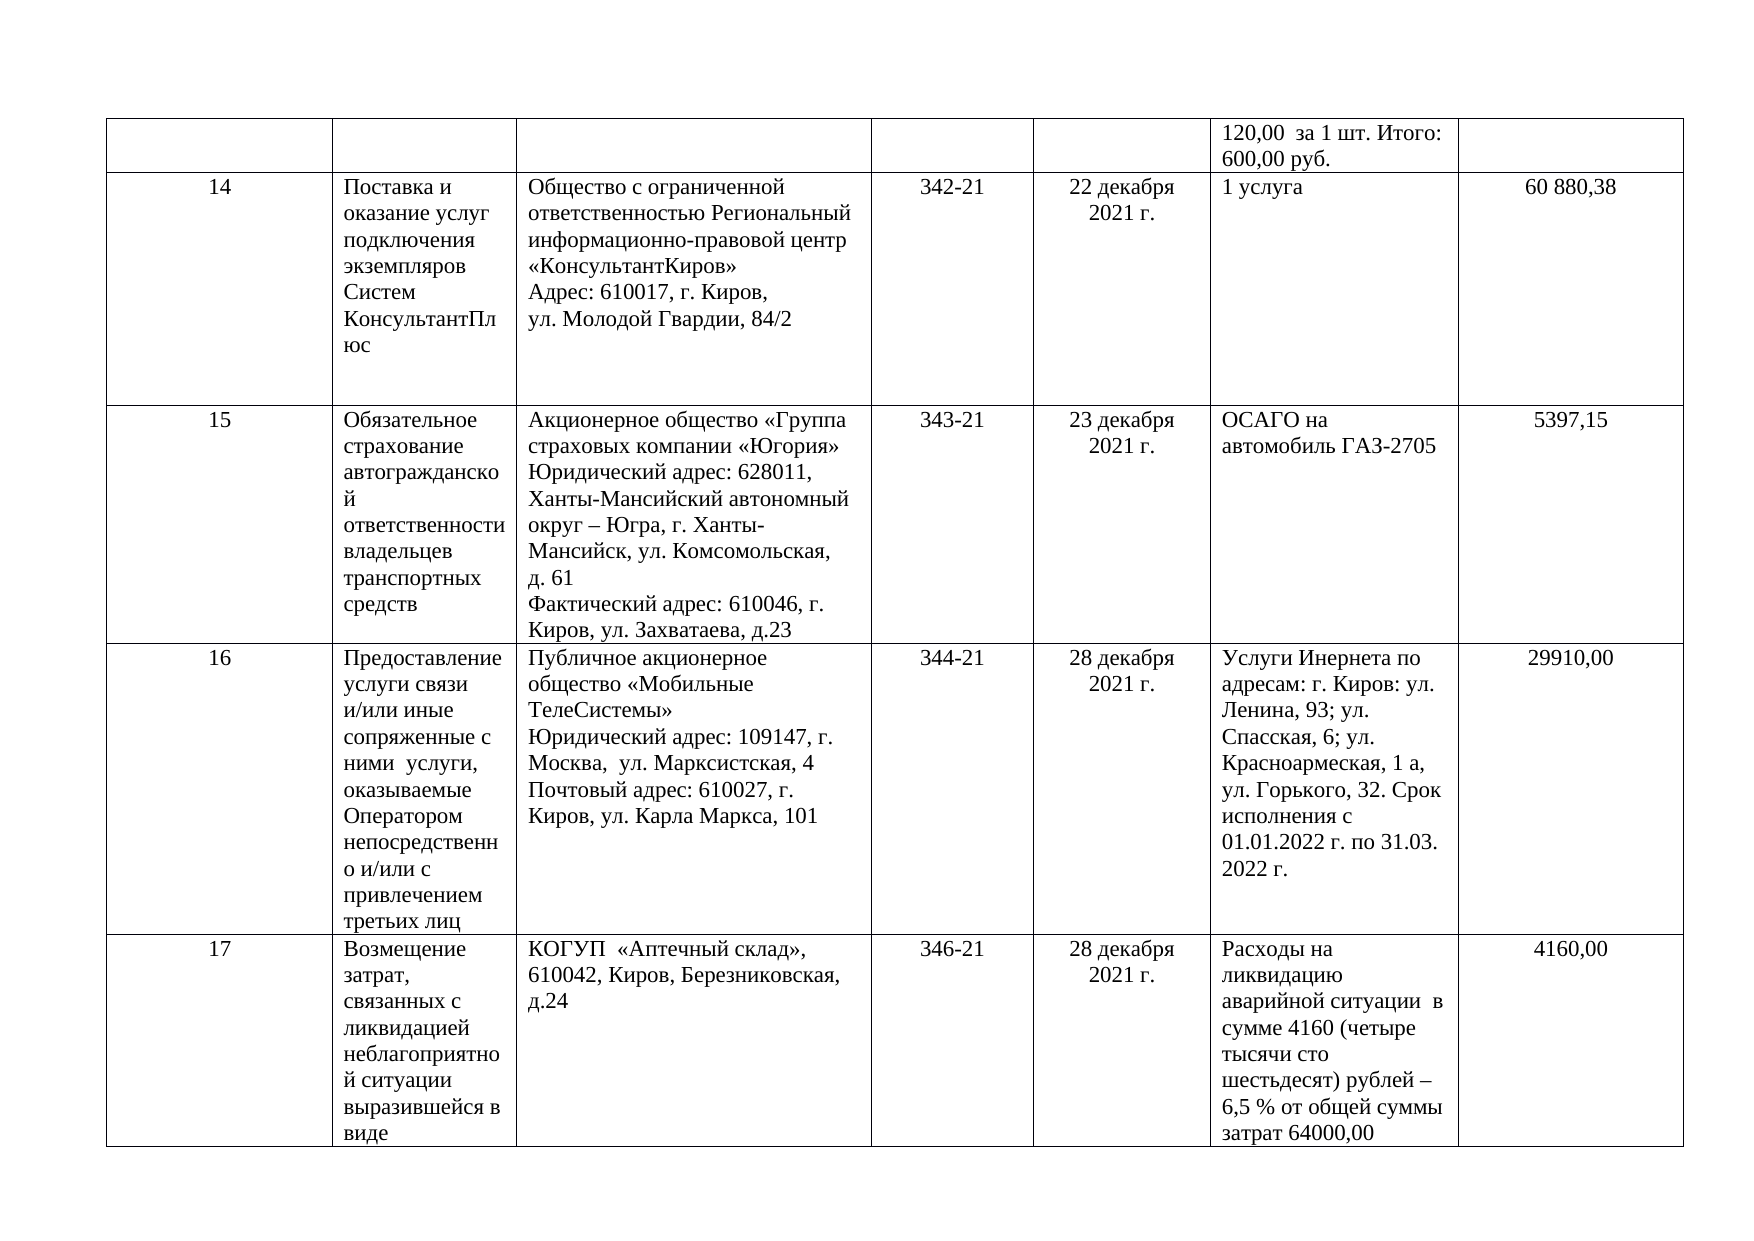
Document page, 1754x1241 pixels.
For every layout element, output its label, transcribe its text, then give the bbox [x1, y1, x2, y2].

table_cell 14 [107, 173, 332, 404]
table_cell Поставка и оказание услуг подключения экземпляров Систем КонсультантПлюс [333, 173, 516, 404]
table_cell 28 декабря 2021 г. [1034, 935, 1210, 1146]
table_cell [1034, 119, 1210, 172]
table_cell 343-21 [872, 406, 1033, 643]
table_cell 17 [107, 935, 332, 1146]
table_cell [107, 119, 332, 172]
table_cell [517, 119, 871, 172]
table_cell КОГУП «Аптечный склад», 610042, Киров, Березниковская, д.24 [517, 935, 871, 1146]
table_cell Акционерное общество «Группа страховых компании «Югория» Юридический адрес: 628011, Ханты-Мансийский автономный округ – Югра, г. Ханты-Мансийск, ул. Комсомольская, д. 61 Фактический адрес: 610046, г. Киров, ул. Захватаева, д.23 [517, 406, 871, 643]
table_cell 16 [107, 644, 332, 934]
table_cell 22 декабря 2021 г. [1034, 173, 1210, 404]
table_cell Общество с ограниченной ответственностью Региональный информационно-правовой центр «КонсультантКиров» Адрес: 610017, г. Киров, ул. Молодой Гвардии, 84/2 [517, 173, 871, 404]
table_cell [333, 119, 516, 172]
table_cell 1 услуга [1211, 173, 1458, 404]
table_cell 4160,00 [1459, 935, 1683, 1146]
table_cell Предоставление услуги связи и/или иные сопряженные с ними услуги, оказываемые Оператором непосредственно и/или с привлечением третьих лиц [333, 644, 516, 934]
table_cell 60 880,38 [1459, 173, 1683, 404]
table_cell 120,00 за 1 шт. Итого: 600,00 руб. [1211, 119, 1458, 172]
table_cell Расходы на ликвидацию аварийной ситуации в сумме 4160 (четыре тысячи сто шестьдесят) рублей – 6,5 % от общей суммы затрат 64000,00 [1211, 935, 1458, 1146]
table_cell 5397,15 [1459, 406, 1683, 643]
table_cell [1459, 119, 1683, 172]
table_cell Публичное акционерное общество «Мобильные ТелеСистемы» Юридический адрес: 109147, г. Москва, ул. Марксистская, 4 Почтовый адрес: 610027, г. Киров, ул. Карла Маркса, 101 [517, 644, 871, 934]
table_cell ОСАГО на автомобиль ГАЗ-2705 [1211, 406, 1458, 643]
table_cell 28 декабря 2021 г. [1034, 644, 1210, 934]
table_cell 342-21 [872, 173, 1033, 404]
table_cell 23 декабря 2021 г. [1034, 406, 1210, 643]
table_cell Возмещение затрат, связанных с ликвидацией неблагоприятной ситуации выразившейся в виде [333, 935, 516, 1146]
table_cell [872, 119, 1033, 172]
table_cell 346-21 [872, 935, 1033, 1146]
table_cell Обязательное страхование автогражданской ответственности владельцев транспортных средств [333, 406, 516, 643]
table_cell 15 [107, 406, 332, 643]
table_cell Услуги Инернета по адресам: г. Киров: ул. Ленина, 93; ул. Спасская, 6; ул. Красноармеская, 1 а, ул. Горького, 32. Срок исполнения с 01.01.2022 г. по 31.03. 2022 г. [1211, 644, 1458, 934]
table_cell 29910,00 [1459, 644, 1683, 934]
table_cell 344-21 [872, 644, 1033, 934]
